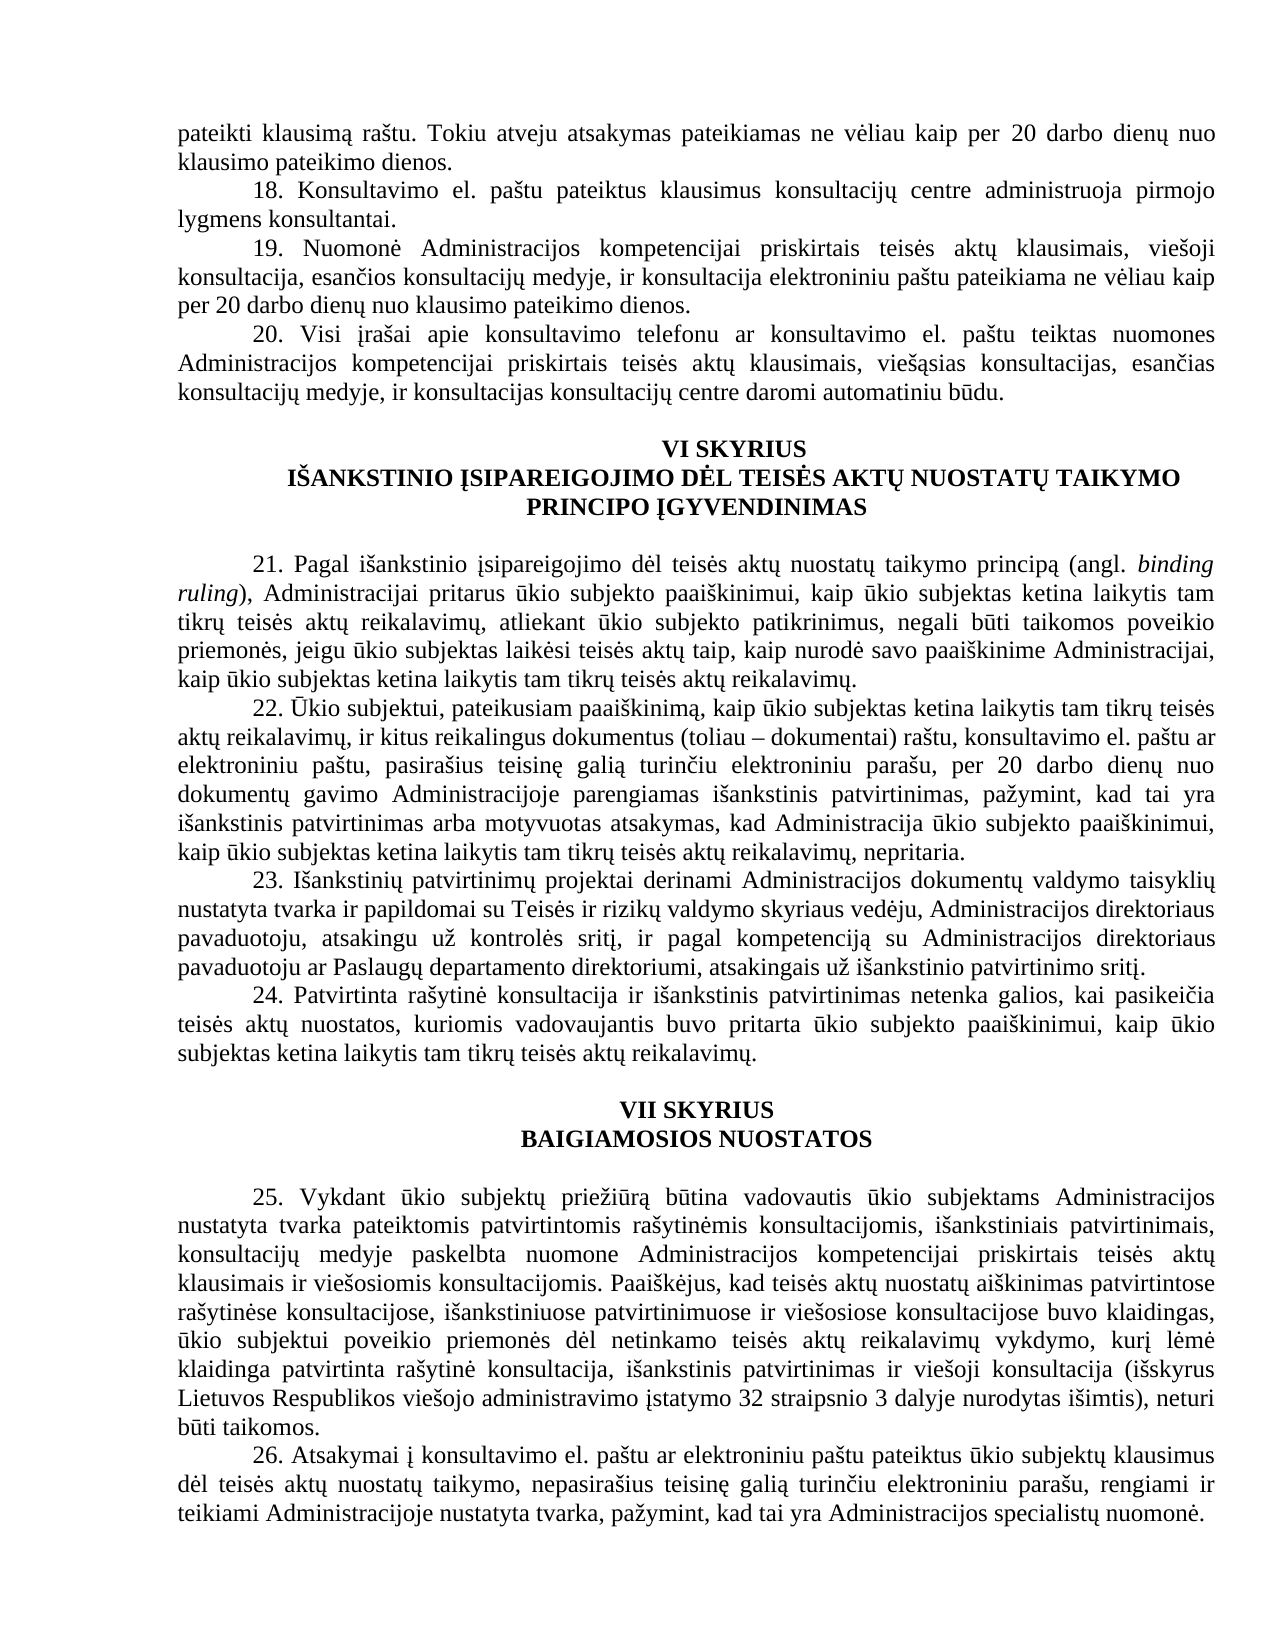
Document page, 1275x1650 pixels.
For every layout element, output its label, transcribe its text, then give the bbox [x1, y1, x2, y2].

text 25. Vykdant ūkio subjektų priežiūrą būtina vadovautis ūkio subjektams Administracijos nustatyta tvarka pateiktomis patvirtintomis rašytinėmis konsultacijomis, išankstiniais patvirtinimais, konsultacijų medyje paskelbta nuomone Administracijos kompetencijai priskirtais teisės aktų klausimais ir viešosiomis konsultacijomis. Paaiškėjus, kad teisės aktų nuostatų aiškinimas patvirtintose rašytinėse konsultacijose, išankstiniuose patvirtinimuose ir viešosiose konsultacijose buvo klaidingas, ūkio subjektui poveikio priemonės dėl netinkamo teisės aktų reikalavimų vykdymo, kurį lėmė klaidinga patvirtinta rašytinė konsultacija, išankstinis patvirtinimas ir viešoji konsultacija (išskyrus Lietuvos Respublikos viešojo administravimo įstatymo 32 straipsnio 3 dalyje nurodytas išimtis), neturi būti taikomos. [177, 1182, 1216, 1441]
text VI SKYRIUS [177, 434, 1216, 463]
text 18. Konsultavimo el. paštu pateiktus klausimus konsultacijų centre administruoja pirmojo lygmens konsultantai. [177, 176, 1216, 233]
text 21. Pagal išankstinio įsipareigojimo dėl teisės aktų nuostatų taikymo principą (angl. binding ruling), Administracijai pritarus ūkio subjekto paaiškinimui, kaip ūkio subjektas ketina laikytis tam tikrų teisės aktų reikalavimų, atliekant ūkio subjekto patikrinimus, negali būti taikomos poveikio priemonės, jeigu ūkio subjektas laikėsi teisės aktų taip, kaip nurodė savo paaiškinime Administracijai, kaip ūkio subjektas ketina laikytis tam tikrų teisės aktų reikalavimų. [177, 549, 1216, 693]
text IŠANKSTINIO ĮSIPAREIGOJIMO DĖL TEISĖS AKTŲ NUOSTATŲ TAIKYMO PRINCIPO ĮGYVENDINIMAS [177, 463, 1216, 521]
text BAIGIAMOSIOS NUOSTATOS [177, 1124, 1216, 1153]
text 23. Išankstinių patvirtinimų projektai derinami Administracijos dokumentų valdymo taisyklių nustatyta tvarka ir papildomai su Teisės ir rizikų valdymo skyriaus vedėju, Administracijos direktoriaus pavaduotoju, atsakingu už kontrolės sritį, ir pagal kompetenciją su Administracijos direktoriaus pavaduotoju ar Paslaugų departamento direktoriumi, atsakingais už išankstinio patvirtinimo sritį. [177, 866, 1216, 981]
text 20. Visi įrašai apie konsultavimo telefonu ar konsultavimo el. paštu teiktas nuomones Administracijos kompetencijai priskirtais teisės aktų klausimais, viešąsias konsultacijas, esančias konsultacijų medyje, ir konsultacijas konsultacijų centre daromi automatiniu būdu. [177, 319, 1216, 406]
text 26. Atsakymai į konsultavimo el. paštu ar elektroniniu paštu pateiktus ūkio subjektų klausimus dėl teisės aktų nuostatų taikymo, nepasirašius teisinę galią turinčiu elektroniniu parašu, rengiami ir teikiami Administracijoje nustatyta tvarka, pažymint, kad tai yra Administracijos specialistų nuomonė. [177, 1441, 1216, 1527]
text 24. Patvirtinta rašytinė konsultacija ir išankstinis patvirtinimas netenka galios, kai pasikeičia teisės aktų nuostatos, kuriomis vadovaujantis buvo pritarta ūkio subjekto paaiškinimui, kaip ūkio subjektas ketina laikytis tam tikrų teisės aktų reikalavimų. [177, 981, 1216, 1067]
text pateikti klausimą raštu. Tokiu atveju atsakymas pateikiamas ne vėliau kaip per 20 darbo dienų nuo klausimo pateikimo dienos. [177, 118, 1216, 176]
text VII SKYRIUS [177, 1096, 1216, 1124]
text 22. Ūkio subjektui, pateikusiam paaiškinimą, kaip ūkio subjektas ketina laikytis tam tikrų teisės aktų reikalavimų, ir kitus reikalingus dokumentus (toliau – dokumentai) raštu, konsultavimo el. paštu ar elektroniniu paštu, pasirašius teisinę galią turinčiu elektroniniu parašu, per 20 darbo dienų nuo dokumentų gavimo Administracijoje parengiamas išankstinis patvirtinimas, pažymint, kad tai yra išankstinis patvirtinimas arba motyvuotas atsakymas, kad Administracija ūkio subjekto paaiškinimui, kaip ūkio subjektas ketina laikytis tam tikrų teisės aktų reikalavimų, nepritaria. [177, 693, 1216, 866]
text 19. Nuomonė Administracijos kompetencijai priskirtais teisės aktų klausimais, viešoji konsultacija, esančios konsultacijų medyje, ir konsultacija elektroniniu paštu pateikiama ne vėliau kaip per 20 darbo dienų nuo klausimo pateikimo dienos. [177, 233, 1216, 319]
